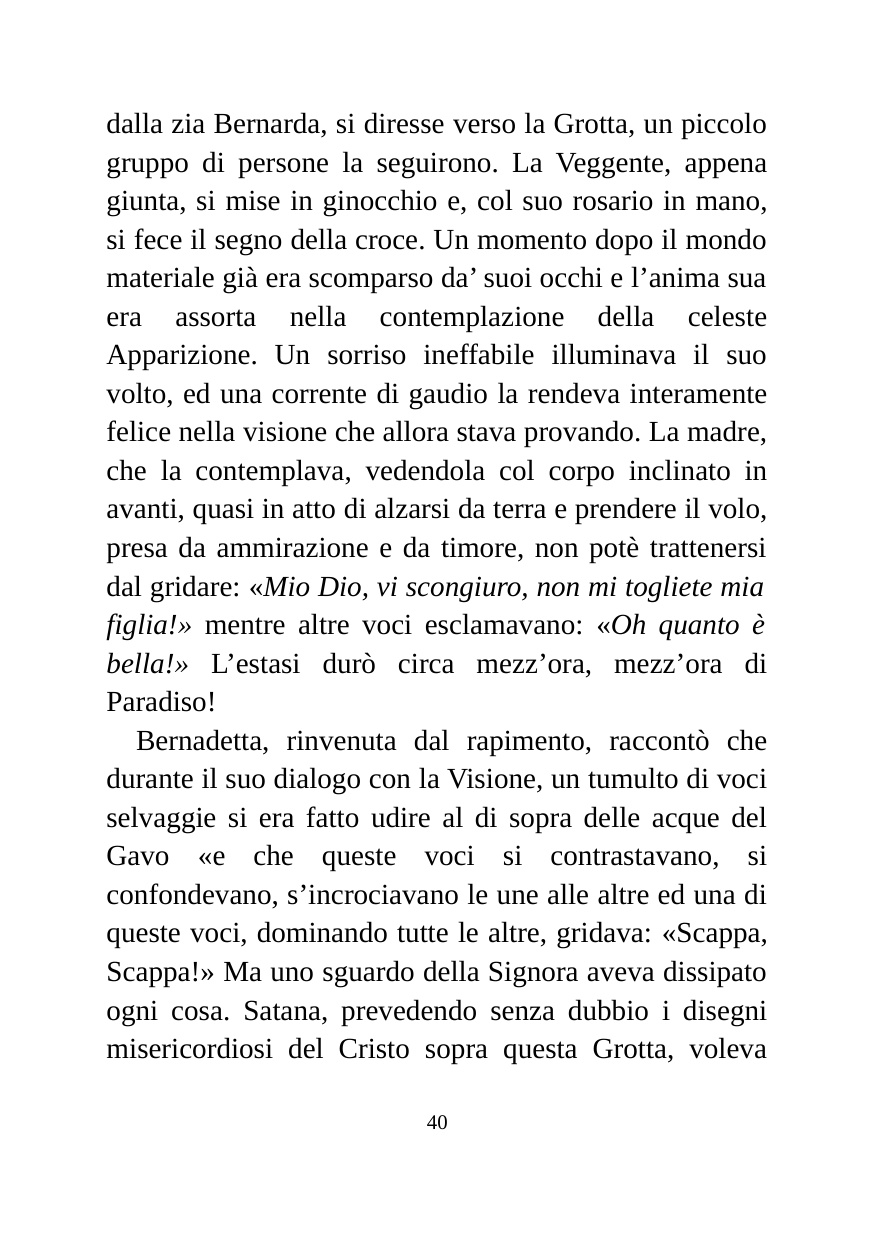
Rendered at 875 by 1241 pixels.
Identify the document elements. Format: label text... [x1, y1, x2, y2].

text dalla zia Bernarda, si diresse verso la Grotta, un piccolo gruppo di persone la seguirono. La Veggente, appena giunta, si mise in ginocchio e, col suo rosario in mano, si fece il segno della croce. Un momento dopo il mondo materiale già era scomparso da’ suoi occhi e l’anima sua era assorta nella contemplazione della celeste Apparizione. Un sorriso ineffabile illuminava il suo volto, ed una corrente di gaudio la rendeva interamente felice nella visione che allora stava provando. La madre, che la contemplava, vedendola col corpo inclinato in avanti, quasi in atto di alzarsi da terra e prendere il volo, presa da ammirazione e da timore, non potè trattenersi dal gridare: «Mio Dio, vi scongiuro, non mi togliete mia figlia!» mentre altre voci esclamavano: «Oh quanto è bella!» L’estasi durò circa mezz’ora, mezz’ora di Paradiso! [106, 106, 768, 718]
text Bernadetta, rinvenuta dal rapimento, raccontò che durante il suo dialogo con la Visione, un tumulto di voci selvaggie si era fatto udire al di sopra delle acque del Gavo «e che queste voci si contrastavano, si confondevano, s’incrociavano le une alle altre ed una di queste voci, dominando tutte le altre, gridava: «Scappa, Scappa!» Ma uno sguardo della Signora aveva dissipato ogni cosa. Satana, prevedendo senza dubbio i disegni misericordiosi del Cristo sopra questa Grotta, voleva [106, 723, 768, 1065]
